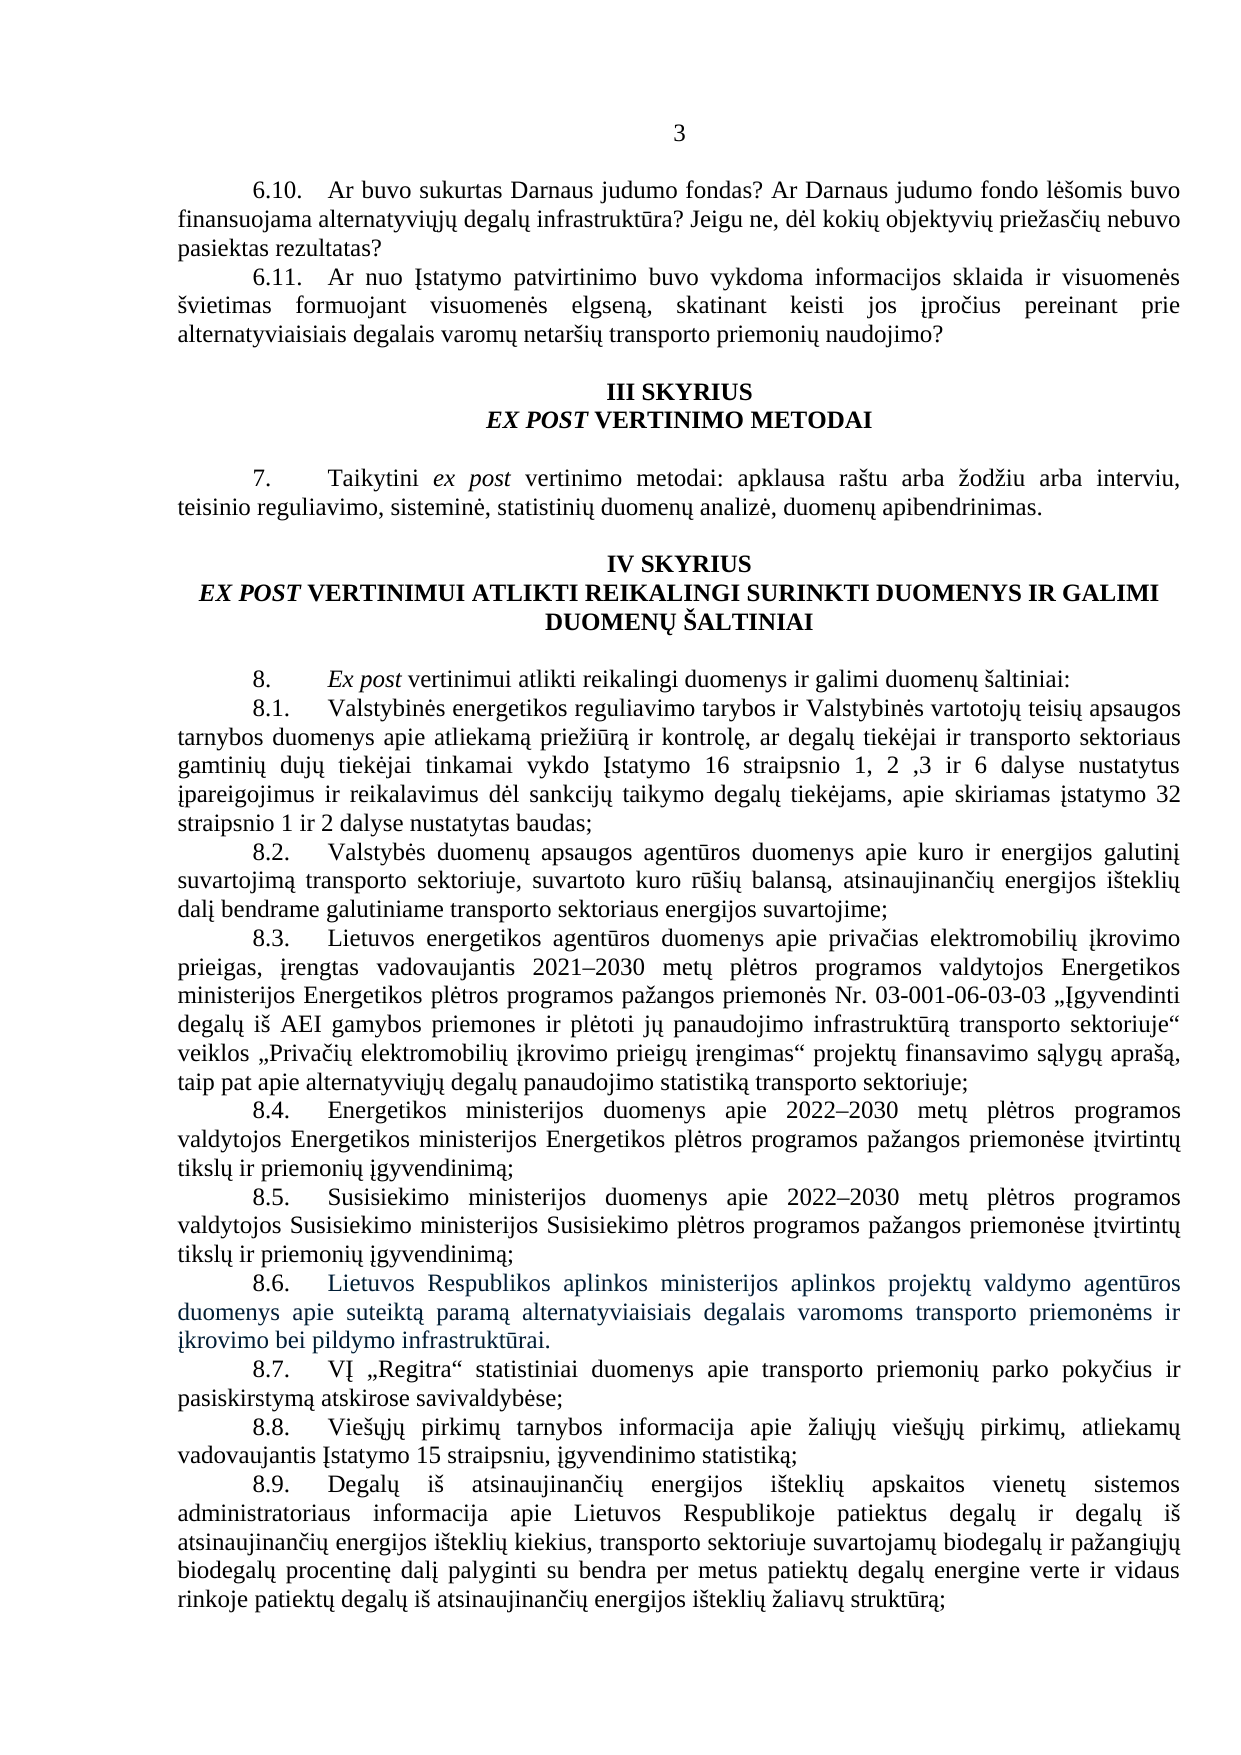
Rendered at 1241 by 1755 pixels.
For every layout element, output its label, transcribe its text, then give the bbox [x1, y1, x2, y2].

text 8.6. Lietuvos Respublikos aplinkos ministerijos aplinkos projektų valdymo agentūros duomenys apie suteiktą paramą alternatyviaisiais degalais varomoms transporto priemonėms ir įkrovimo bei pildymo infrastruktūrai. [177, 1268, 1181, 1354]
text 8.1. Valstybinės energetikos reguliavimo tarybos ir Valstybinės vartotojų teisių apsaugos tarnybos duomenys apie atliekamą priežiūrą ir kontrolę, ar degalų tiekėjai ir transporto sektoriaus gamtinių dujų tiekėjai tinkamai vykdo Įstatymo 16 straipsnio 1, 2 ,3 ir 6 dalyse nustatytus įpareigojimus ir reikalavimus dėl sankcijų taikymo degalų tiekėjams, apie skiriamas įstatymo 32 straipsnio 1 ir 2 dalyse nustatytas baudas; [177, 693, 1181, 837]
text 6.11. Ar nuo Įstatymo patvirtinimo buvo vykdoma informacijos sklaida ir visuomenės švietimas formuojant visuomenės elgseną, skatinant keisti jos įpročius pereinant prie alternatyviaisiais degalais varomų netaršių transporto priemonių naudojimo? [177, 262, 1181, 348]
text IV SKYRIUS [177, 549, 1181, 578]
text 8. Ex post vertinimui atlikti reikalingi duomenys ir galimi duomenų šaltiniai: [177, 664, 1181, 693]
text 8.9. Degalų iš atsinaujinančių energijos išteklių apskaitos vienetų sistemos administratoriaus informacija apie Lietuvos Respublikoje patiektus degalų ir degalų iš atsinaujinančių energijos išteklių kiekius, transporto sektoriuje suvartojamų biodegalų ir pažangiųjų biodegalų procentinę dalį palyginti su bendra per metus patiektų degalų energine verte ir vidaus rinkoje patiektų degalų iš atsinaujinančių energijos išteklių žaliavų struktūrą; [177, 1469, 1181, 1613]
text 8.5. Susisiekimo ministerijos duomenys apie 2022–2030 metų plėtros programos valdytojos Susisiekimo ministerijos Susisiekimo plėtros programos pažangos priemonėse įtvirtintų tikslų ir priemonių įgyvendinimą; [177, 1182, 1181, 1268]
text 8.7. VĮ „Regitra“ statistiniai duomenys apie transporto priemonių parko pokyčius ir pasiskirstymą atskirose savivaldybėse; [177, 1354, 1181, 1412]
text EX POST VERTINIMO METODAI [177, 406, 1181, 434]
text 8.3. Lietuvos energetikos agentūros duomenys apie privačias elektromobilių įkrovimo prieigas, įrengtas vadovaujantis 2021–2030 metų plėtros programos valdytojos Energetikos ministerijos Energetikos plėtros programos pažangos priemonės Nr. 03-001-06-03-03 „Įgyvendinti degalų iš AEI gamybos priemones ir plėtoti jų panaudojimo infrastruktūrą transporto sektoriuje“ veiklos „Privačių elektromobilių įkrovimo prieigų įrengimas“ projektų finansavimo sąlygų aprašą, taip pat apie alternatyviųjų degalų panaudojimo statistiką transporto sektoriuje; [177, 923, 1181, 1096]
text 8.2. Valstybės duomenų apsaugos agentūros duomenys apie kuro ir energijos galutinį suvartojimą transporto sektoriuje, suvartoto kuro rūšių balansą, atsinaujinančių energijos išteklių dalį bendrame galutiniame transporto sektoriaus energijos suvartojime; [177, 837, 1181, 923]
text 6.10. Ar buvo sukurtas Darnaus judumo fondas? Ar Darnaus judumo fondo lėšomis buvo finansuojama alternatyviųjų degalų infrastruktūra? Jeigu ne, dėl kokių objektyvių priežasčių nebuvo pasiektas rezultatas? [177, 176, 1181, 262]
text 8.8. Viešųjų pirkimų tarnybos informacija apie žaliųjų viešųjų pirkimų, atliekamų vadovaujantis Įstatymo 15 straipsniu, įgyvendinimo statistiką; [177, 1412, 1181, 1469]
text III SKYRIUS [177, 377, 1181, 406]
text EX POST VERTINIMUI ATLIKTI REIKALINGI SURINKTI DUOMENYS IR GALIMI DUOMENŲ ŠALTINIAI [177, 578, 1181, 636]
text 8.4. Energetikos ministerijos duomenys apie 2022–2030 metų plėtros programos valdytojos Energetikos ministerijos Energetikos plėtros programos pažangos priemonėse įtvirtintų tikslų ir priemonių įgyvendinimą; [177, 1096, 1181, 1182]
text 7. Taikytini ex post vertinimo metodai: apklausa raštu arba žodžiu arba interviu, teisinio reguliavimo, sisteminė, statistinių duomenų analizė, duomenų apibendrinimas. [177, 463, 1181, 521]
